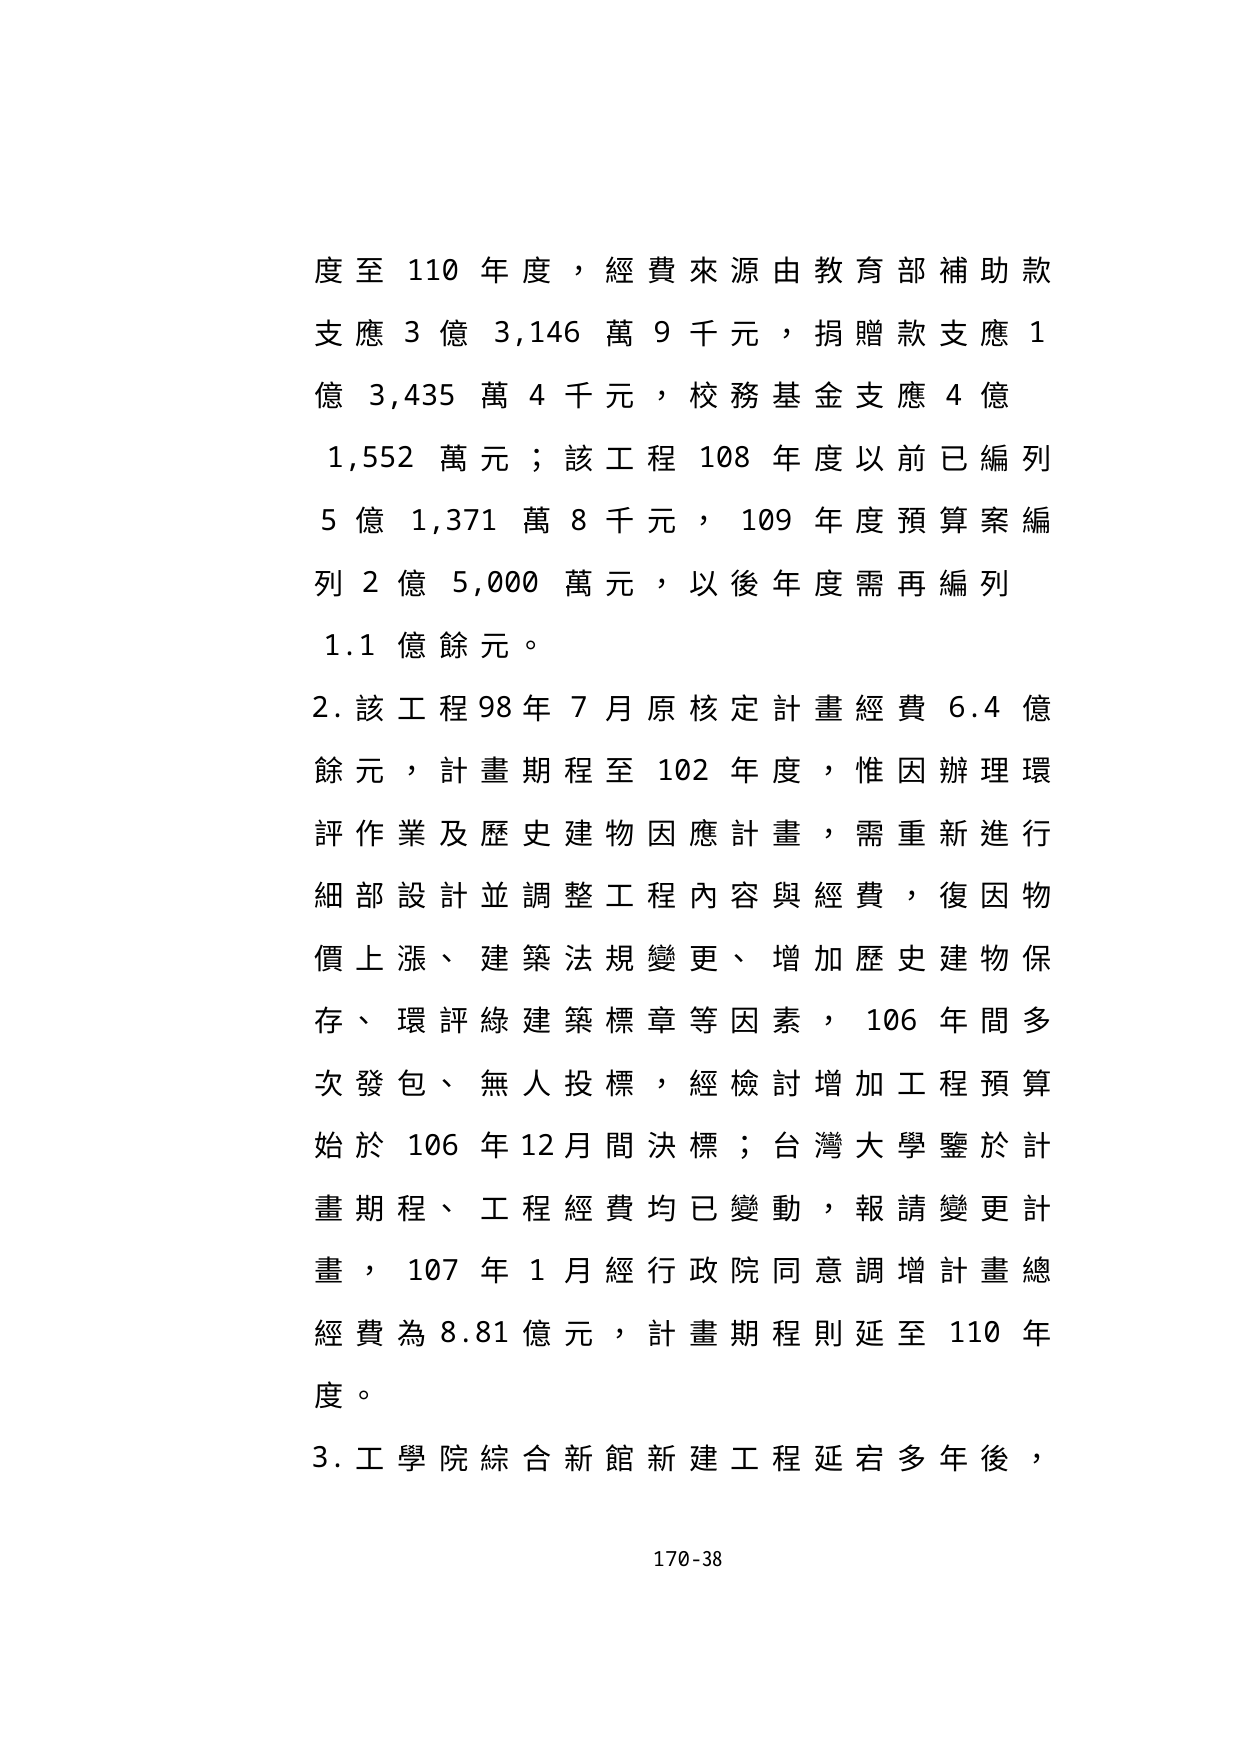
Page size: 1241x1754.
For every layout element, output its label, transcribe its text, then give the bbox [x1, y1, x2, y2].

text 3.工學院綜合新館新建工程延宕多年後， [271, 1415, 1058, 1477]
text 2.該工程98年7月原核定計畫經費6.4億餘元，計畫期程至102年度，惟因辦理環評作業及歷史建物因應計畫，需重新進行細部設計並調整工程內容與經費，復因物價上漲、建築法規變更、增加歷史建物保存、環評綠建築標章等因素，106年間多次發包、無人投標，經檢討增加工程預算始於106年12月間決標；台灣大學鑒於計畫期程、工程經費均已變動，報請變更計畫，107年1月經行政院同意調增計畫總經費為8.81億元，計畫期程則延至110年度。 [271, 665, 1058, 1415]
text 度至110年度，經費來源由教育部補助款支應3億3,146萬9千元，捐贈款支應1億3,435萬4千元，校務基金支應4億1,552萬元；該工程108年度以前已編列5億1,371萬8千元，109年度預算案編列2億5,000萬元，以後年度需再編列1.1億餘元。 [271, 227, 1058, 665]
